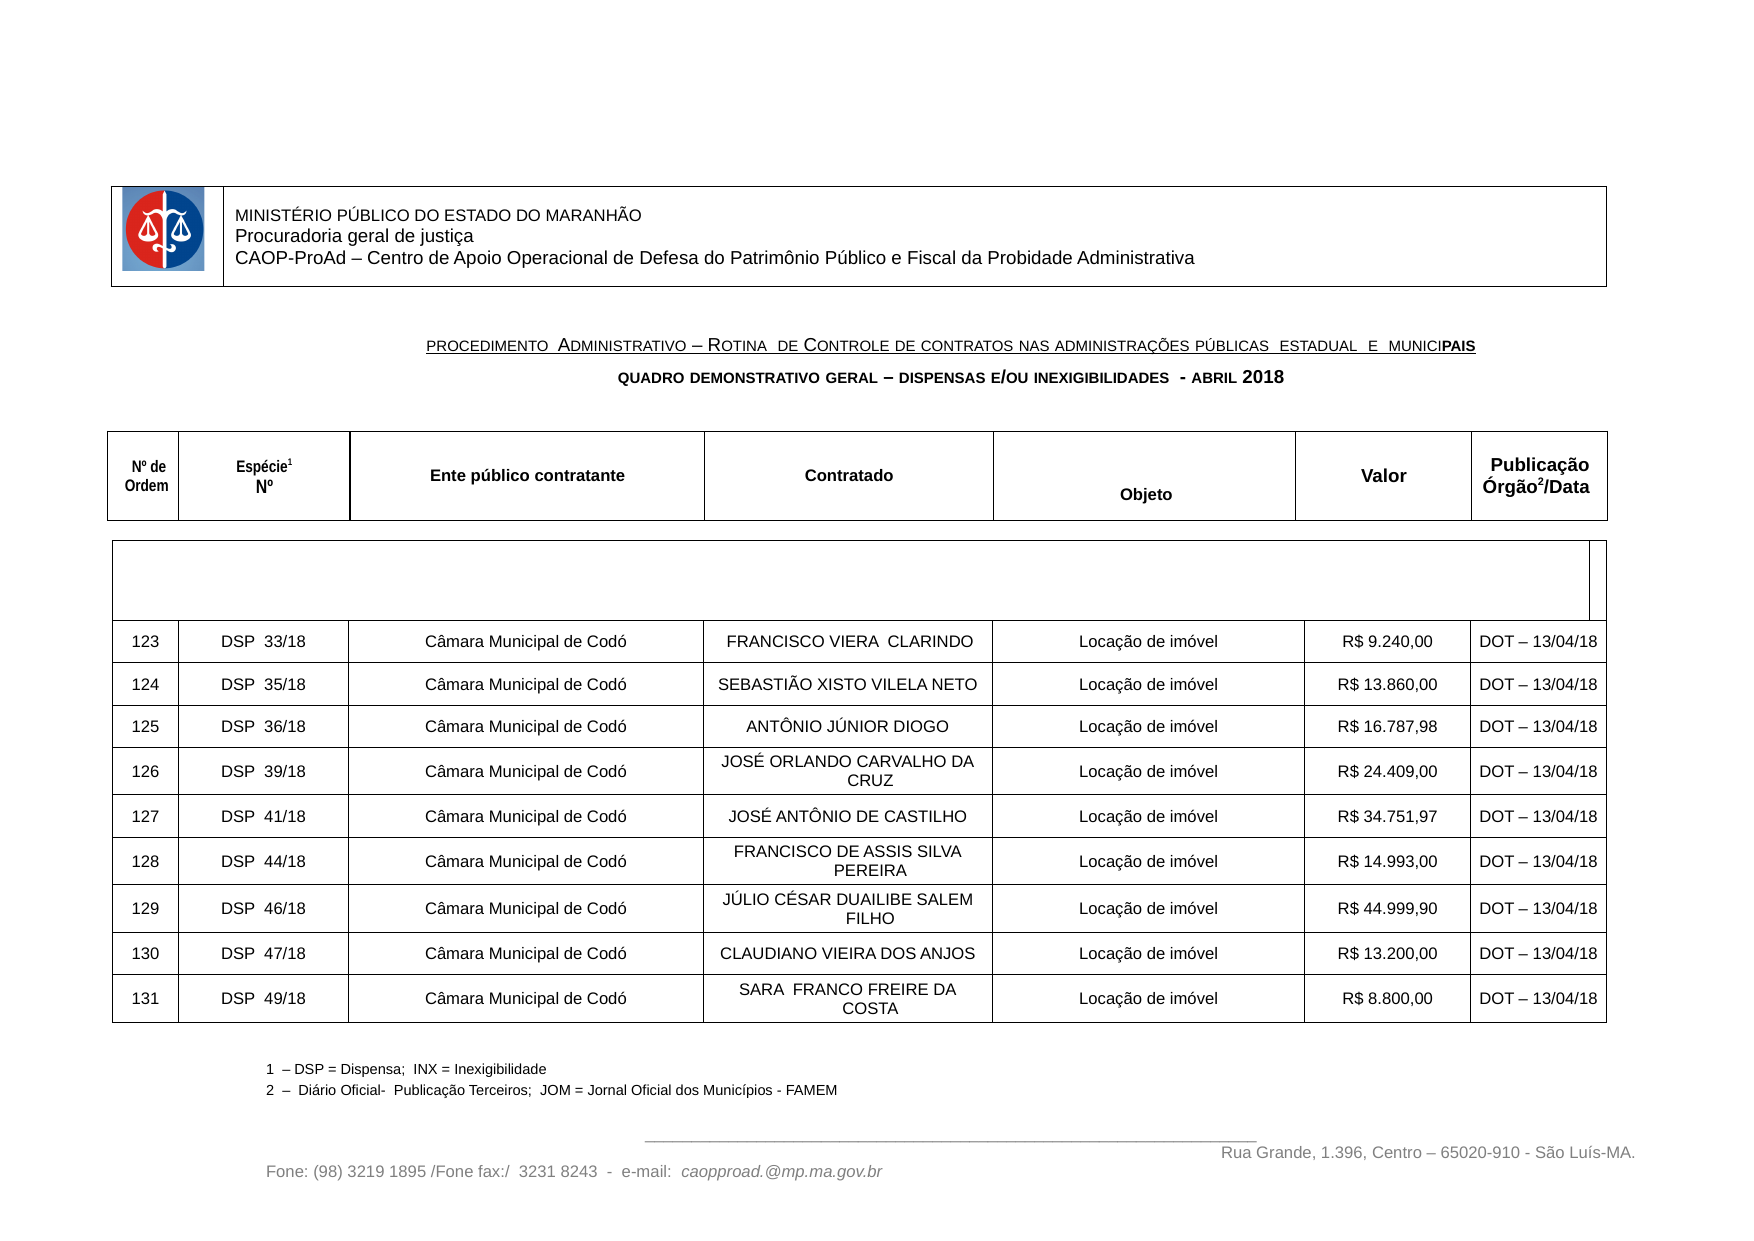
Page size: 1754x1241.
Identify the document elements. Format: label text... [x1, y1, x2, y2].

table_cell Locação de imóvel [993, 621, 1304, 662]
table_cell R$ 8.800,00 [1305, 975, 1470, 1022]
table_cell R$ 13.200,00 [1305, 933, 1470, 974]
table_cell DSP 35/18 [179, 663, 348, 704]
table_cell DOT – 13/04/18 [1471, 706, 1606, 747]
table_cell DSP 46/18 [179, 885, 348, 932]
table_cell CLAUDIANO VIEIRA DOS ANJOS [704, 933, 992, 974]
table_cell Câmara Municipal de Codó [349, 748, 703, 794]
table_cell R$ 16.787,98 [1305, 706, 1470, 747]
table_cell 129 [113, 885, 178, 932]
table_cell Locação de imóvel [993, 975, 1304, 1022]
table_cell Câmara Municipal de Codó [349, 621, 703, 662]
table_cell JOSÉ ORLANDO CARVALHO DA CRUZ [704, 748, 992, 794]
table_cell 130 [113, 933, 178, 974]
table_cell ANTÔNIO JÚNIOR DIOGO [704, 706, 992, 747]
table_cell 123 [113, 621, 178, 662]
table_cell DOT – 13/04/18 [1471, 795, 1606, 837]
table_cell R$ 14.993,00 [1305, 838, 1470, 884]
table_cell Locação de imóvel [993, 885, 1304, 932]
table_cell Locação de imóvel [993, 748, 1304, 794]
table_cell R$ 44.999,90 [1305, 885, 1470, 932]
table_cell Locação de imóvel [993, 663, 1304, 704]
table_cell DSP 49/18 [179, 975, 348, 1022]
table_cell SEBASTIÃO XISTO VILELA NETO [704, 663, 992, 704]
table_cell DSP 36/18 [179, 706, 348, 747]
table_cell DOT – 13/04/18 [1471, 621, 1606, 662]
table_cell DSP 47/18 [179, 933, 348, 974]
table_header [113, 541, 1589, 620]
table_cell DOT – 13/04/18 [1471, 885, 1606, 932]
table_cell 125 [113, 706, 178, 747]
table_cell DOT – 13/04/18 [1471, 748, 1606, 794]
table_cell DOT – 13/04/18 [1471, 838, 1606, 884]
table_cell DOT – 13/04/18 [1471, 933, 1606, 974]
table_cell R$ 34.751,97 [1305, 795, 1470, 837]
table_cell 124 [113, 663, 178, 704]
table_cell Câmara Municipal de Codó [349, 663, 703, 704]
table_cell 131 [113, 975, 178, 1022]
table_cell DSP 33/18 [179, 621, 348, 662]
table_cell FRANCISCO DE ASSIS SILVA PEREIRA [704, 838, 992, 884]
table_cell Câmara Municipal de Codó [349, 838, 703, 884]
table_cell R$ 9.240,00 [1305, 621, 1470, 662]
table_cell Locação de imóvel [993, 933, 1304, 974]
table_cell Câmara Municipal de Codó [349, 885, 703, 932]
table_cell R$ 13.860,00 [1305, 663, 1470, 704]
table_cell DSP 39/18 [179, 748, 348, 794]
table_cell JOSÉ ANTÔNIO DE CASTILHO [704, 795, 992, 837]
table_cell DSP 44/18 [179, 838, 348, 884]
table_cell DOT – 13/04/18 [1471, 975, 1606, 1022]
table_cell Câmara Municipal de Codó [349, 795, 703, 837]
table_cell Locação de imóvel [993, 795, 1304, 837]
table_cell R$ 24.409,00 [1305, 748, 1470, 794]
picture [122, 187, 205, 271]
table_cell 128 [113, 838, 178, 884]
table_cell DSP 41/18 [179, 795, 348, 837]
table_cell FRANCISCO VIERA CLARINDO [704, 621, 992, 662]
table_cell 127 [113, 795, 178, 837]
table_cell 126 [113, 748, 178, 794]
table_cell Câmara Municipal de Codó [349, 706, 703, 747]
table_cell Locação de imóvel [993, 838, 1304, 884]
table_cell Câmara Municipal de Codó [349, 933, 703, 974]
table_cell JÚLIO CÉSAR DUAILIBE SALEM FILHO [704, 885, 992, 932]
table_cell DOT – 13/04/18 [1471, 663, 1606, 704]
table_cell Câmara Municipal de Codó [349, 975, 703, 1022]
table_cell SARA FRANCO FREIRE DA COSTA [704, 975, 992, 1022]
table_header [1590, 541, 1606, 620]
table_cell Locação de imóvel [993, 706, 1304, 747]
